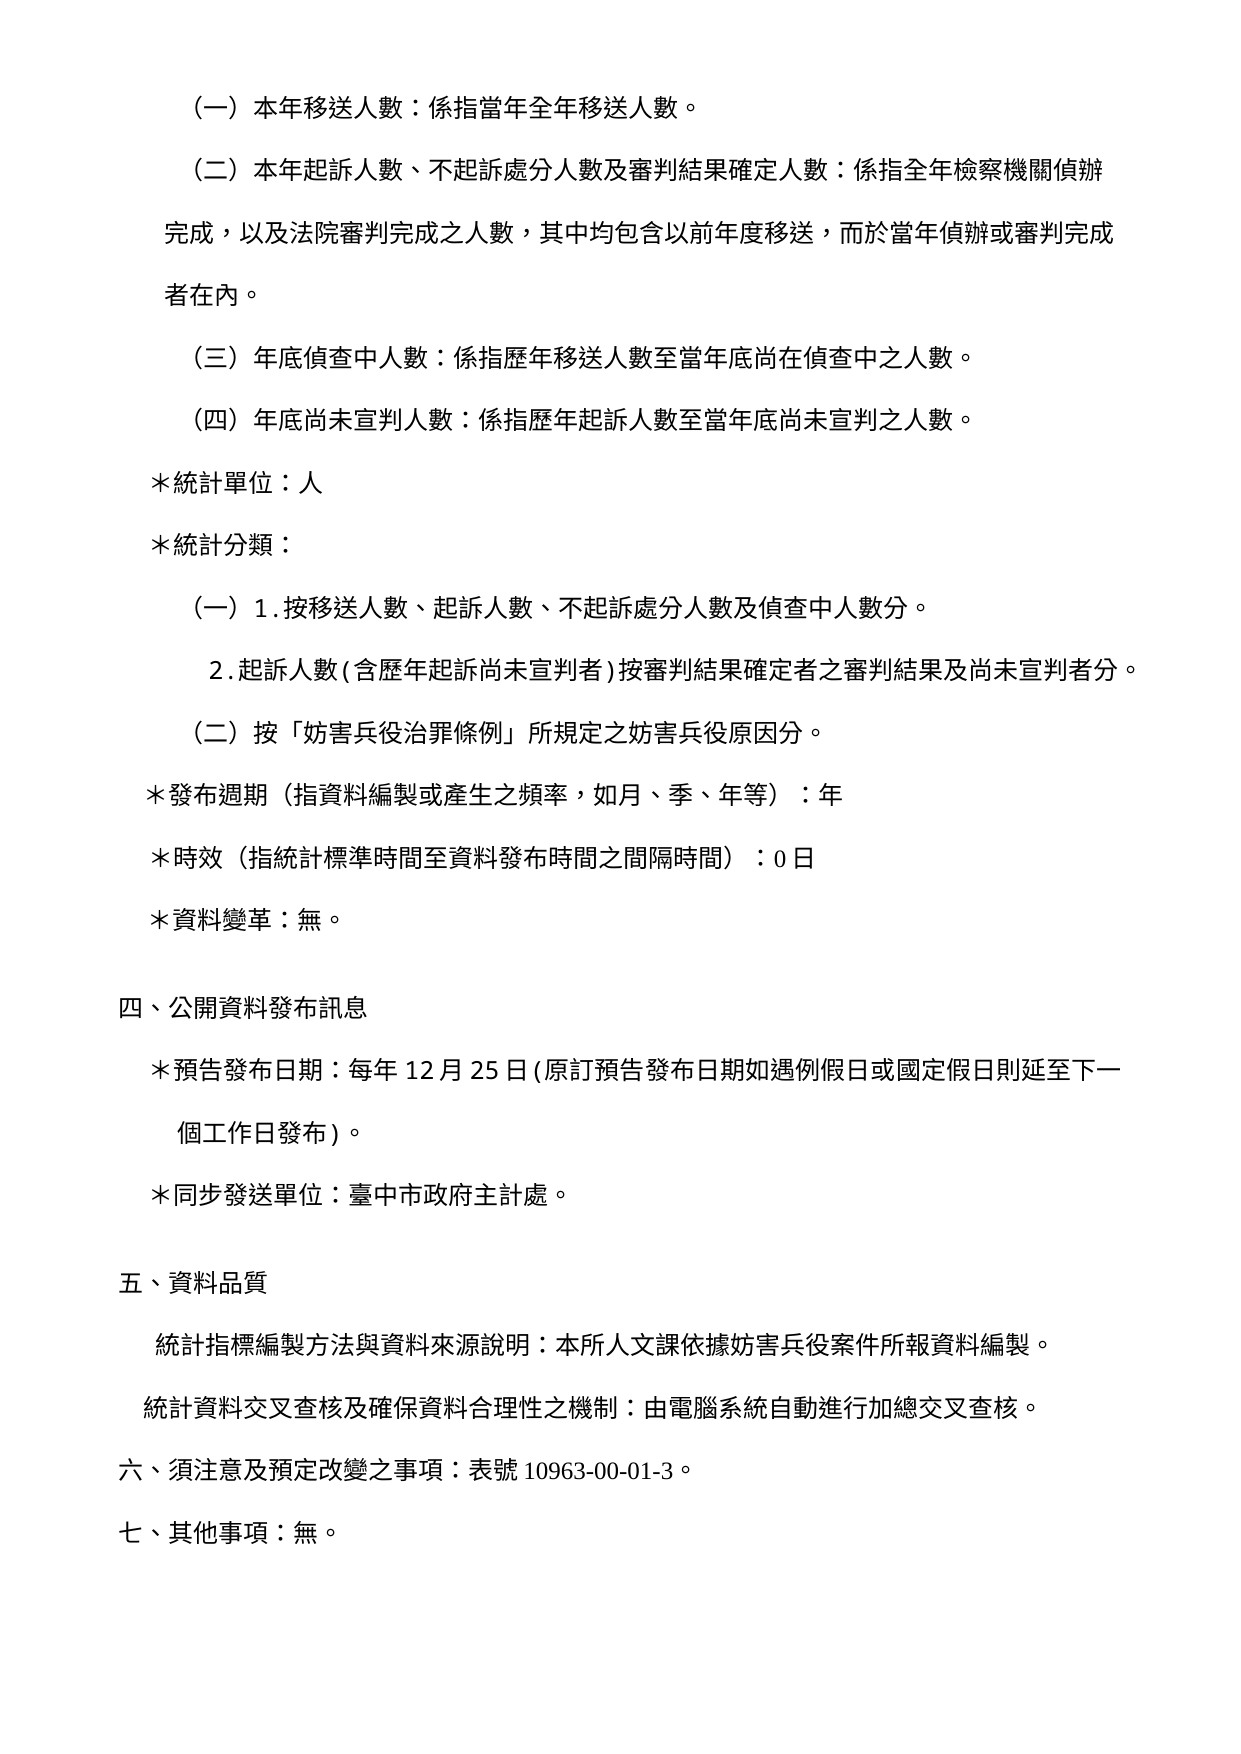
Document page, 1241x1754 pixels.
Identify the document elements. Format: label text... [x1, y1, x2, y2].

text （一）1.按移送人數、起訴人數、不起訴處分人數及偵查中人數分。 [118, 564, 1122, 627]
text ＊發布週期（指資料編製或產生之頻率，如月、季、年等）：年 [143, 752, 1122, 814]
text 七、其他事項：無。 [118, 1489, 1122, 1552]
text 四、公開資料發布訊息 [118, 964, 1122, 1027]
text ＊時效（指統計標準時間至資料發布時間之間隔時間）：0日 [149, 814, 1122, 877]
text 統計指標編製方法與資料來源說明：本所人文課依據妨害兵役案件所報資料編製。 [143, 1302, 1122, 1364]
text 2.起訴人數(含歷年起訴尚未宣判者)按審判結果確定者之審判結果及尚未宣判者分。 [118, 627, 1122, 689]
text （四）年底尚未宣判人數：係指歷年起訴人數至當年底尚未宣判之人數。 [118, 377, 1122, 439]
text ＊統計分類： [118, 502, 1122, 564]
text （一）本年移送人數：係指當年全年移送人數。 [118, 64, 1122, 127]
text （二）本年起訴人數、不起訴處分人數及審判結果確定人數：係指全年檢察機關偵辦完成，以及法院審判完成之人數，其中均包含以前年度移送，而於當年偵辦或審判完成者在內。 [118, 127, 1122, 314]
text 五、資料品質 [118, 1239, 1122, 1302]
text ＊同步發送單位：臺中市政府主計處。 [149, 1152, 1122, 1214]
text 統計資料交叉查核及確保資料合理性之機制：由電腦系統自動進行加總交叉查核。 [143, 1364, 1122, 1427]
text （三）年底偵查中人數：係指歷年移送人數至當年底尚在偵查中之人數。 [118, 314, 1122, 377]
text ＊統計單位：人 [118, 439, 1122, 502]
text ＊預告發布日期：每年12月25日(原訂預告發布日期如遇例假日或國定假日則延至下一個工作日發布)。 [148, 1027, 1122, 1152]
text （二）按「妨害兵役治罪條例」所規定之妨害兵役原因分。 [118, 689, 1122, 752]
text ＊資料變革：無。 [118, 877, 1122, 939]
text 六、須注意及預定改變之事項：表號10963-00-01-3。 [118, 1427, 1122, 1489]
